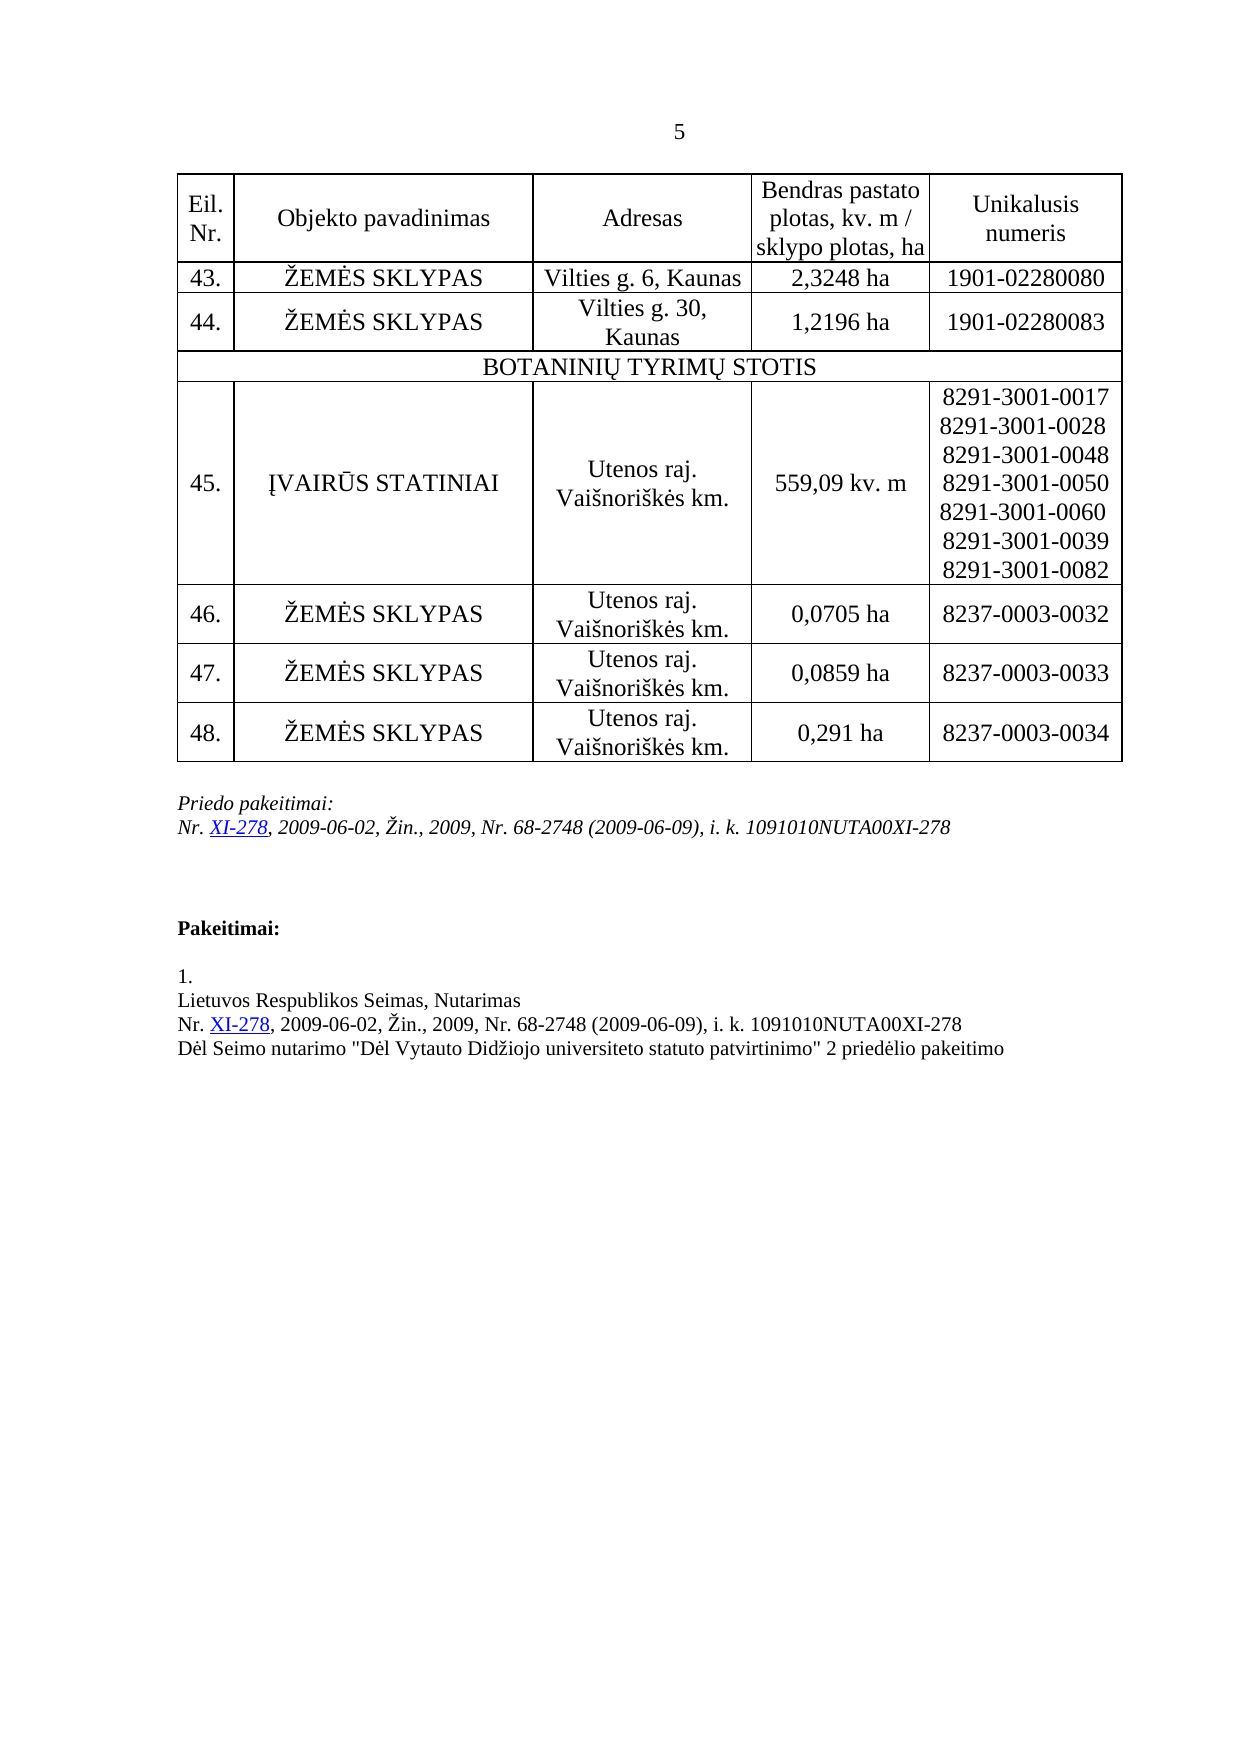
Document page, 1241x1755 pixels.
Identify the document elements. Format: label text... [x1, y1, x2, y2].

table_cell 8237-0003-0032 [930, 585, 1121, 643]
table_header Adresas [534, 175, 751, 261]
table_cell Utenos raj. Vaišnoriškės km. [534, 585, 751, 643]
table_cell 0,0705 ha [752, 585, 929, 643]
table_cell ŽEMĖS SKLYPAS [235, 644, 532, 702]
text Pakeitimai: [177, 916, 1181, 940]
table_cell Vilties g. 30, Kaunas [534, 293, 751, 350]
text Nr. XI-278, 2009-06-02, Žin., 2009, Nr. 68-2748 (2009-06-09), i. k. 1091010NUTA00XI-278 [177, 1012, 1181, 1036]
table_cell ŽEMĖS SKLYPAS [235, 703, 532, 761]
text Nr. XI-278, 2009-06-02, Žin., 2009, Nr. 68-2748 (2009-06-09), i. k. 1091010NUTA00XI-278 [177, 815, 1181, 839]
table_cell 47. [178, 644, 233, 702]
table_cell 46. [178, 585, 233, 643]
table_cell 43. [178, 263, 233, 291]
table_cell 0,291 ha [752, 703, 929, 761]
table_cell 8237-0003-0034 [930, 703, 1121, 761]
table_cell ŽEMĖS SKLYPAS [235, 263, 532, 291]
table_cell Vilties g. 6, Kaunas [534, 263, 751, 291]
table_cell 559,09 kv. m [752, 382, 929, 583]
table_cell 0,0859 ha [752, 644, 929, 702]
table_cell 44. [178, 293, 233, 350]
table_cell 1901-02280083 [930, 293, 1121, 350]
text 1. [177, 964, 1181, 988]
table_header Unikalusis numeris [930, 175, 1121, 261]
text Lietuvos Respublikos Seimas, Nutarimas [177, 988, 1181, 1012]
table_header Bendras pastato plotas, kv. m / sklypo plotas, ha [752, 175, 929, 261]
table_cell 8291-3001-0017 8291-3001-0028 8291-3001-0048 8291-3001-0050 8291-3001-0060 8291-3001-0039 8291-3001-0082 [930, 382, 1121, 583]
table_header Eil. Nr. [178, 175, 233, 261]
table_cell ĮVAIRŪS STATINIAI [235, 382, 532, 583]
text Priedo pakeitimai: [177, 791, 1181, 815]
table_cell Utenos raj. Vaišnoriškės km. [534, 644, 751, 702]
table_cell Utenos raj. Vaišnoriškės km. [534, 382, 751, 583]
table_cell 48. [178, 703, 233, 761]
table_cell 2,3248 ha [752, 263, 929, 291]
table_cell Utenos raj. Vaišnoriškės km. [534, 703, 751, 761]
table_cell 1901-02280080 [930, 263, 1121, 291]
table_cell 8237-0003-0033 [930, 644, 1121, 702]
table_cell ŽEMĖS SKLYPAS [235, 585, 532, 643]
text Dėl Seimo nutarimo "Dėl Vytauto Didžiojo universiteto statuto patvirtinimo" 2 priedėlio pakeitimo [177, 1036, 1181, 1060]
table_cell BOTANINIŲ TYRIMŲ STOTIS [178, 352, 1121, 381]
table_header Objekto pavadinimas [235, 175, 532, 261]
table_cell ŽEMĖS SKLYPAS [235, 293, 532, 350]
table_cell 1,2196 ha [752, 293, 929, 350]
table_cell 45. [178, 382, 233, 583]
